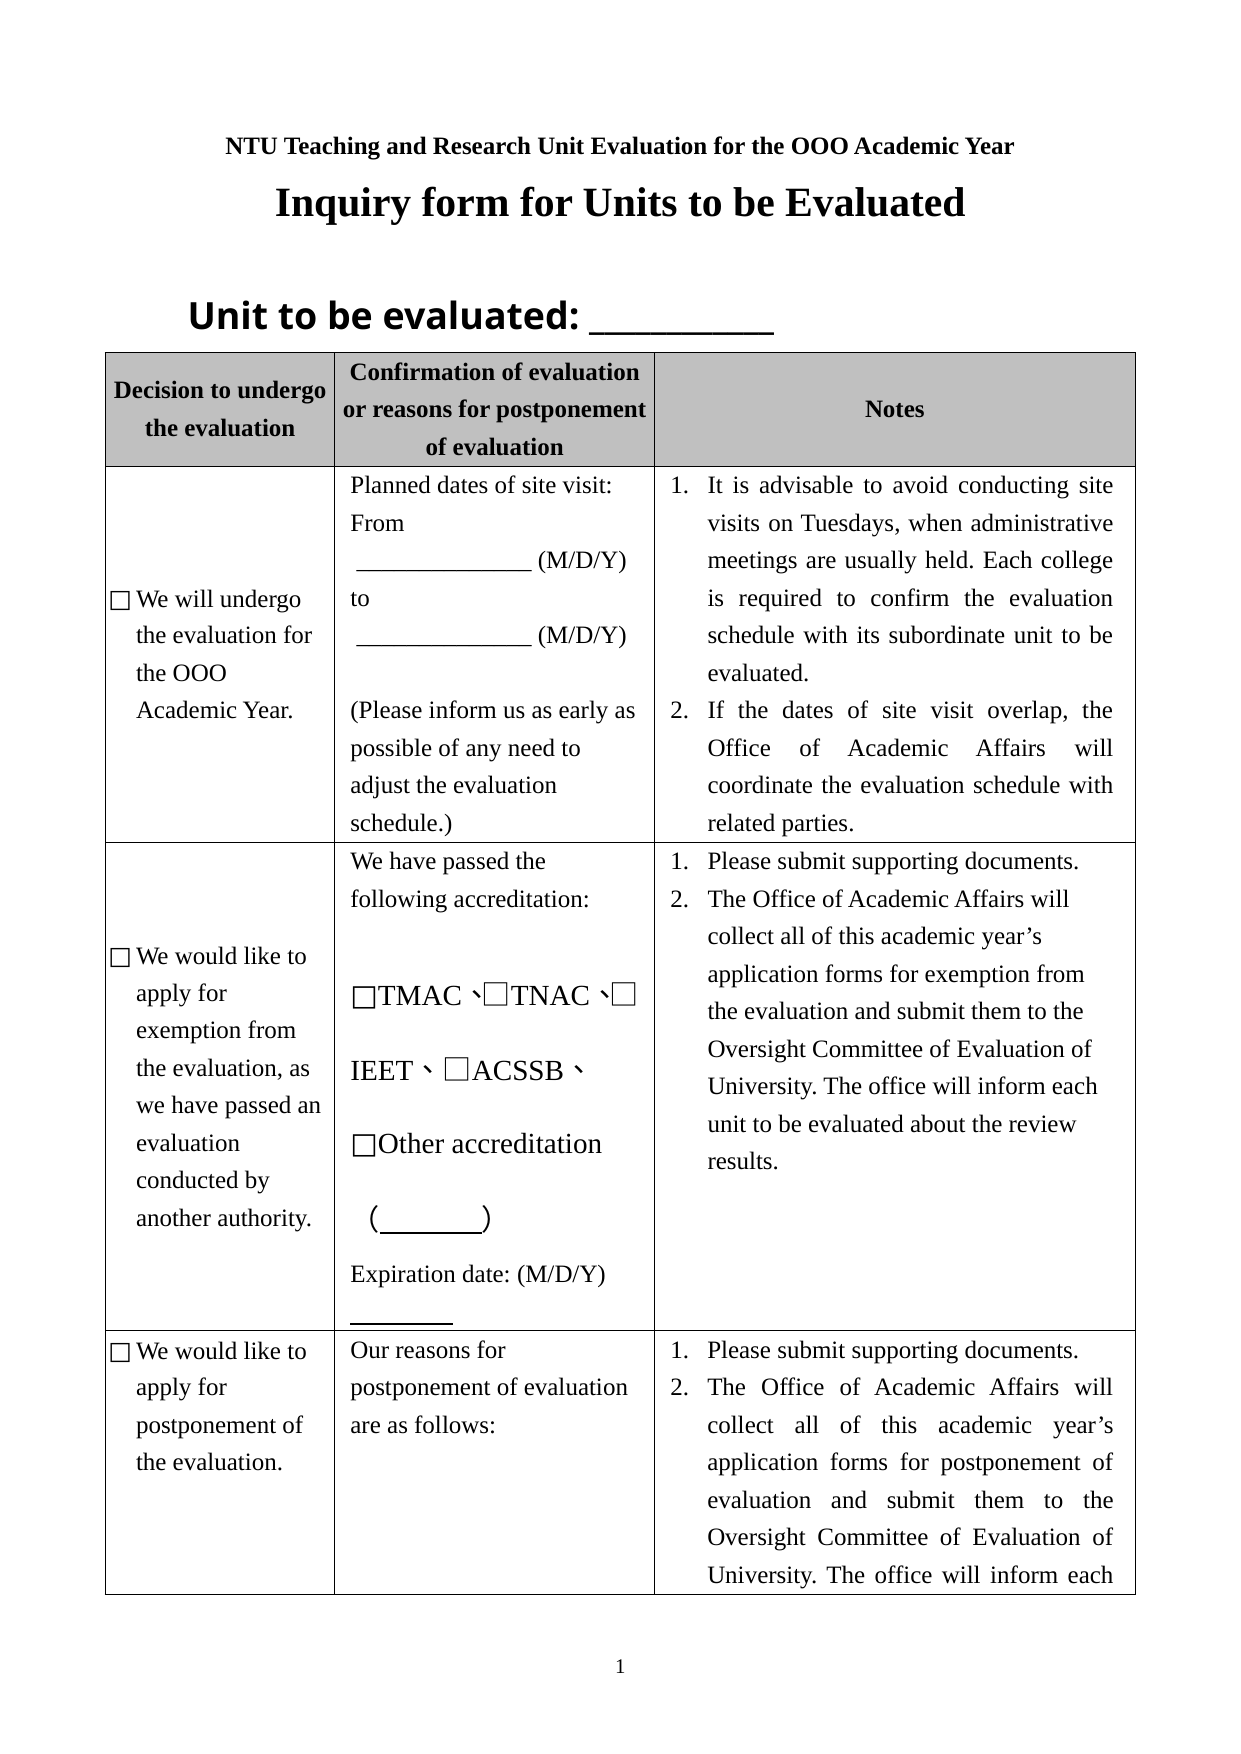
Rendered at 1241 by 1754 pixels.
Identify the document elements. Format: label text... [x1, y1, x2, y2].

table_cell Please submit supporting documents. The Office of Academic Affairs will collect all of this academic year’s application forms for postponement of evaluation and submit them to the Oversight Committee of Evaluation of University. The office will inform each [655, 1331, 1135, 1594]
table_cell It is advisable to avoid conducting site visits on Tuesdays, when administrative meetings are usually held. Each college is required to confirm the evaluation schedule with its subordinate unit to be evaluated. If the dates of site visit overlap, the Office of Academic Affairs will coordinate the evaluation schedule with related parties. [655, 467, 1135, 842]
table_cell Please submit supporting documents. The Office of Academic Affairs will collect all of this academic year’s application forms for exemption from the evaluation and submit them to the Oversight Committee of Evaluation of University. The office will inform each unit to be evaluated about the review results. [655, 843, 1135, 1330]
text Unit to be evaluated: ____________ [187, 277, 1053, 352]
table_cell We would like to apply for postponement of the evaluation. [106, 1331, 334, 1594]
table_cell We will undergo the evaluation for the OOO Academic Year. [106, 467, 334, 842]
table_cell Our reasons for postponement of evaluation are as follows: [335, 1331, 654, 1594]
table_header Notes [655, 353, 1135, 466]
table_cell We would like to apply for exemption from the evaluation, as we have passed an evaluation conducted by another authority. [106, 843, 334, 1330]
text Inquiry form for Units to be Evaluated [187, 164, 1053, 239]
table_cell We have passed the following accreditation: □TMAC、□TNAC、□IEET、□ACSSB、 □Other accreditation （ ） Expiration date: (M/D/Y) [335, 843, 654, 1330]
table_cell Planned dates of site visit: From ______________ (M/D/Y) to ______________ (M/D/Y) (Please inform us as early as possible of any need to adjust the evaluation schedule.) [335, 467, 654, 842]
table_header Confirmation of evaluation or reasons for postponement of evaluation [335, 353, 654, 466]
table_header Decision to undergo the evaluation [106, 353, 334, 466]
text NTU Teaching and Research Unit Evaluation for the OOO Academic Year [187, 127, 1053, 164]
